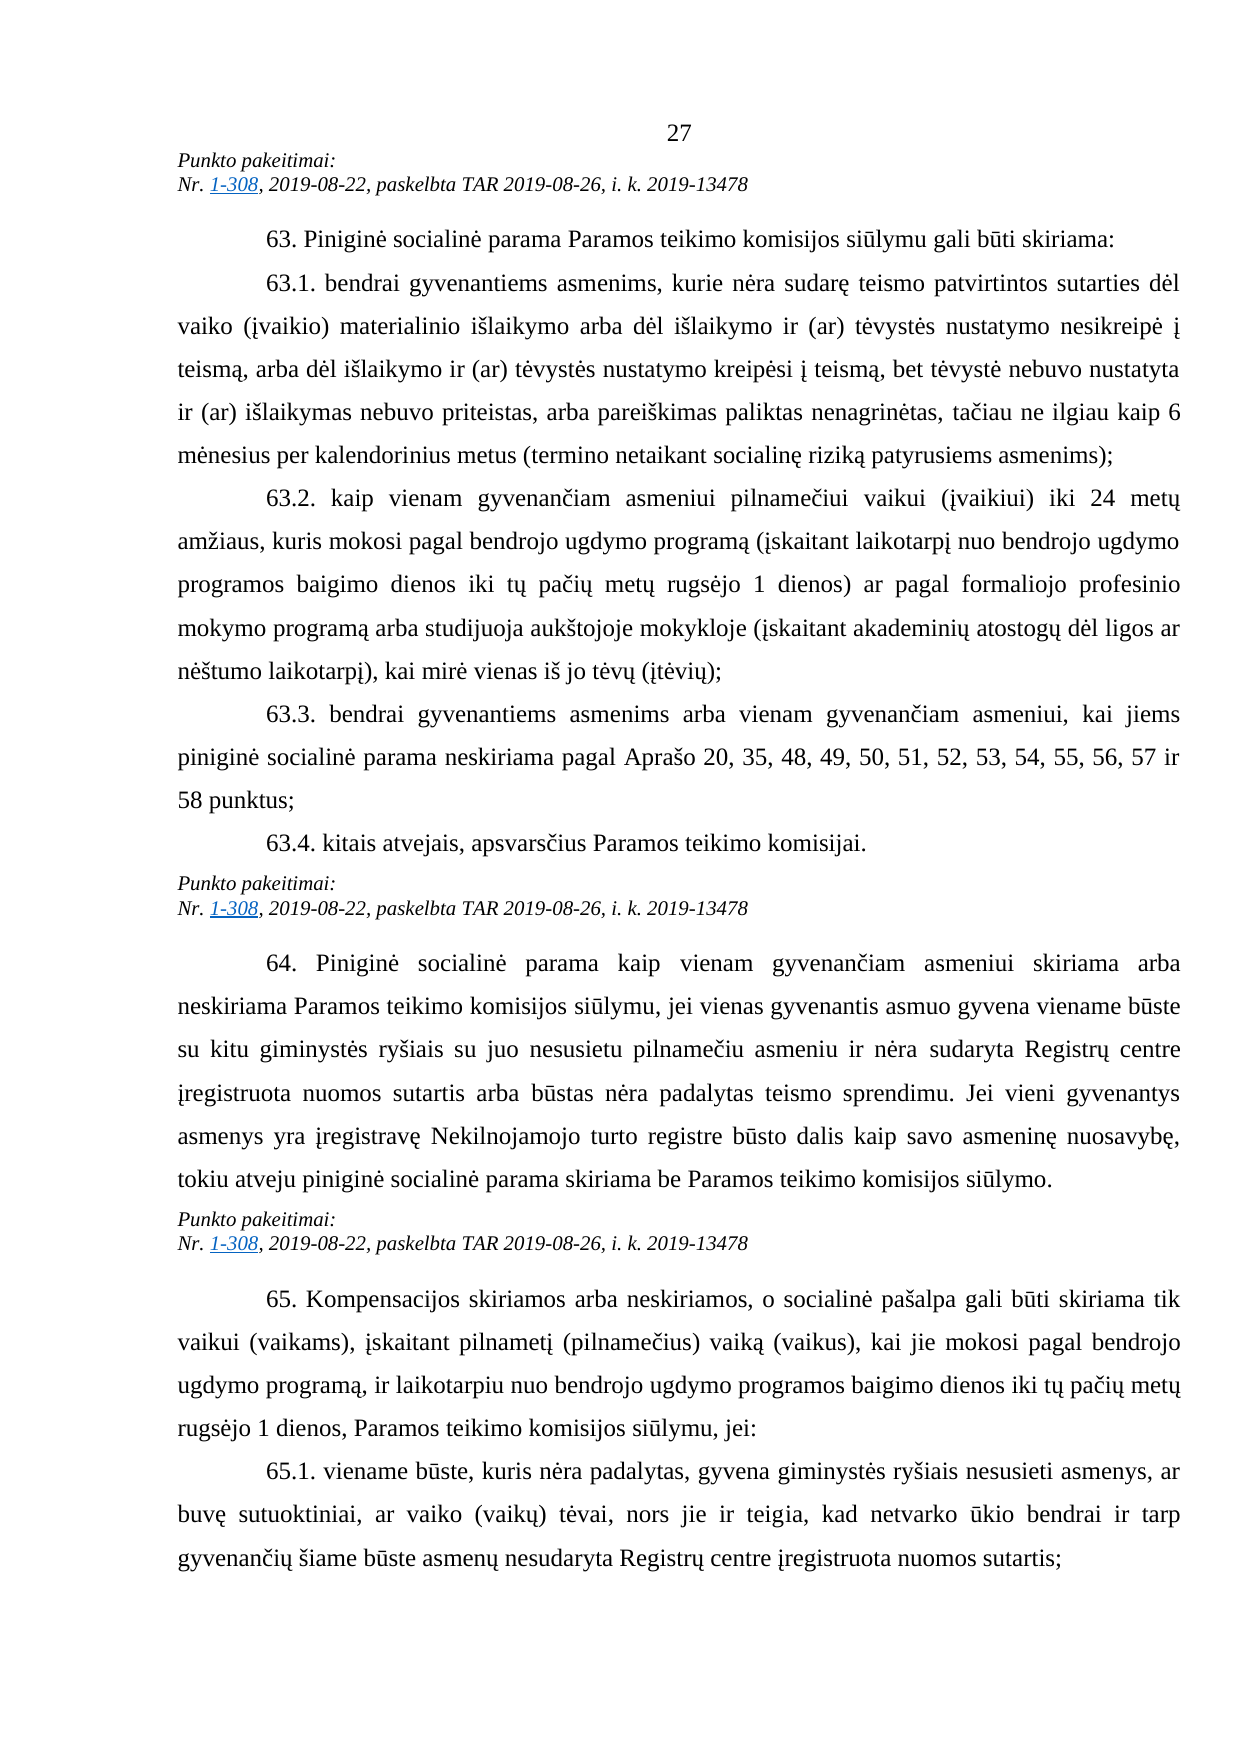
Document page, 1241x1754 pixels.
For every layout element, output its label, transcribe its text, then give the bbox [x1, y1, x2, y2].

text Punkto pakeitimai: [177, 148, 1181, 172]
text 63.3. bendrai gyvenantiems asmenims arba vienam gyvenančiam asmeniui, kai jiems piniginė socialinė parama neskiriama pagal Aprašo 20, 35, 48, 49, 50, 51, 52, 53, 54, 55, 56, 57 ir 58 punktus; [177, 699, 1181, 814]
text 65. Kompensacijos skiriamos arba neskiriamos, o socialinė pašalpa gali būti skiriama tik vaikui (vaikams), įskaitant pilnametį (pilnamečius) vaiką (vaikus), kai jie mokosi pagal bendrojo ugdymo programą, ir laikotarpiu nuo bendrojo ugdymo programos baigimo dienos iki tų pačių metų rugsėjo 1 dienos, Paramos teikimo komisijos siūlymu, jei: [177, 1284, 1181, 1442]
text 63.4. kitais atvejais, apsvarsčius Paramos teikimo komisijai. [177, 828, 1181, 857]
text Punkto pakeitimai: [177, 871, 1181, 895]
text Punkto pakeitimai: [177, 1207, 1181, 1231]
text Nr. 1-308, 2019-08-22, paskelbta TAR 2019-08-26, i. k. 2019-13478 [177, 172, 1181, 196]
text Nr. 1-308, 2019-08-22, paskelbta TAR 2019-08-26, i. k. 2019-13478 [177, 1231, 1181, 1255]
text 64. Piniginė socialinė parama kaip vienam gyvenančiam asmeniui skiriama arba neskiriama Paramos teikimo komisijos siūlymu, jei vienas gyvenantis asmuo gyvena viename būste su kitu giminystės ryšiais su juo nesusietu pilnamečiu asmeniu ir nėra sudaryta Registrų centre įregistruota nuomos sutartis arba būstas nėra padalytas teismo sprendimu. Jei vieni gyvenantys asmenys yra įregistravę Nekilnojamojo turto registre būsto dalis kaip savo asmeninę nuosavybę, tokiu atveju piniginė socialinė parama skiriama be Paramos teikimo komisijos siūlymo. [177, 948, 1181, 1193]
text 63. Piniginė socialinė parama Paramos teikimo komisijos siūlymu gali būti skiriama: [177, 224, 1181, 253]
text Nr. 1-308, 2019-08-22, paskelbta TAR 2019-08-26, i. k. 2019-13478 [177, 895, 1181, 919]
text 63.1. bendrai gyvenantiems asmenims, kurie nėra sudarę teismo patvirtintos sutarties dėl vaiko (įvaikio) materialinio išlaikymo arba dėl išlaikymo ir (ar) tėvystės nustatymo nesikreipė į teismą, arba dėl išlaikymo ir (ar) tėvystės nustatymo kreipėsi į teismą, bet tėvystė nebuvo nustatyta ir (ar) išlaikymas nebuvo priteistas, arba pareiškimas paliktas nenagrinėtas, tačiau ne ilgiau kaip 6 mėnesius per kalendorinius metus (termino netaikant socialinę riziką patyrusiems asmenims); [177, 268, 1181, 469]
text 65.1. viename būste, kuris nėra padalytas, gyvena giminystės ryšiais nesusieti asmenys, ar buvę sutuoktiniai, ar vaiko (vaikų) tėvai, nors jie ir teigia, kad netvarko ūkio bendrai ir tarp gyvenančių šiame būste asmenų nesudaryta Registrų centre įregistruota nuomos sutartis; [177, 1456, 1181, 1571]
text 63.2. kaip vienam gyvenančiam asmeniui pilnamečiui vaikui (įvaikiui) iki 24 metų amžiaus, kuris mokosi pagal bendrojo ugdymo programą (įskaitant laikotarpį nuo bendrojo ugdymo programos baigimo dienos iki tų pačių metų rugsėjo 1 dienos) ar pagal formaliojo profesinio mokymo programą arba studijuoja aukštojoje mokykloje (įskaitant akademinių atostogų dėl ligos ar nėštumo laikotarpį), kai mirė vienas iš jo tėvų (įtėvių); [177, 483, 1181, 684]
